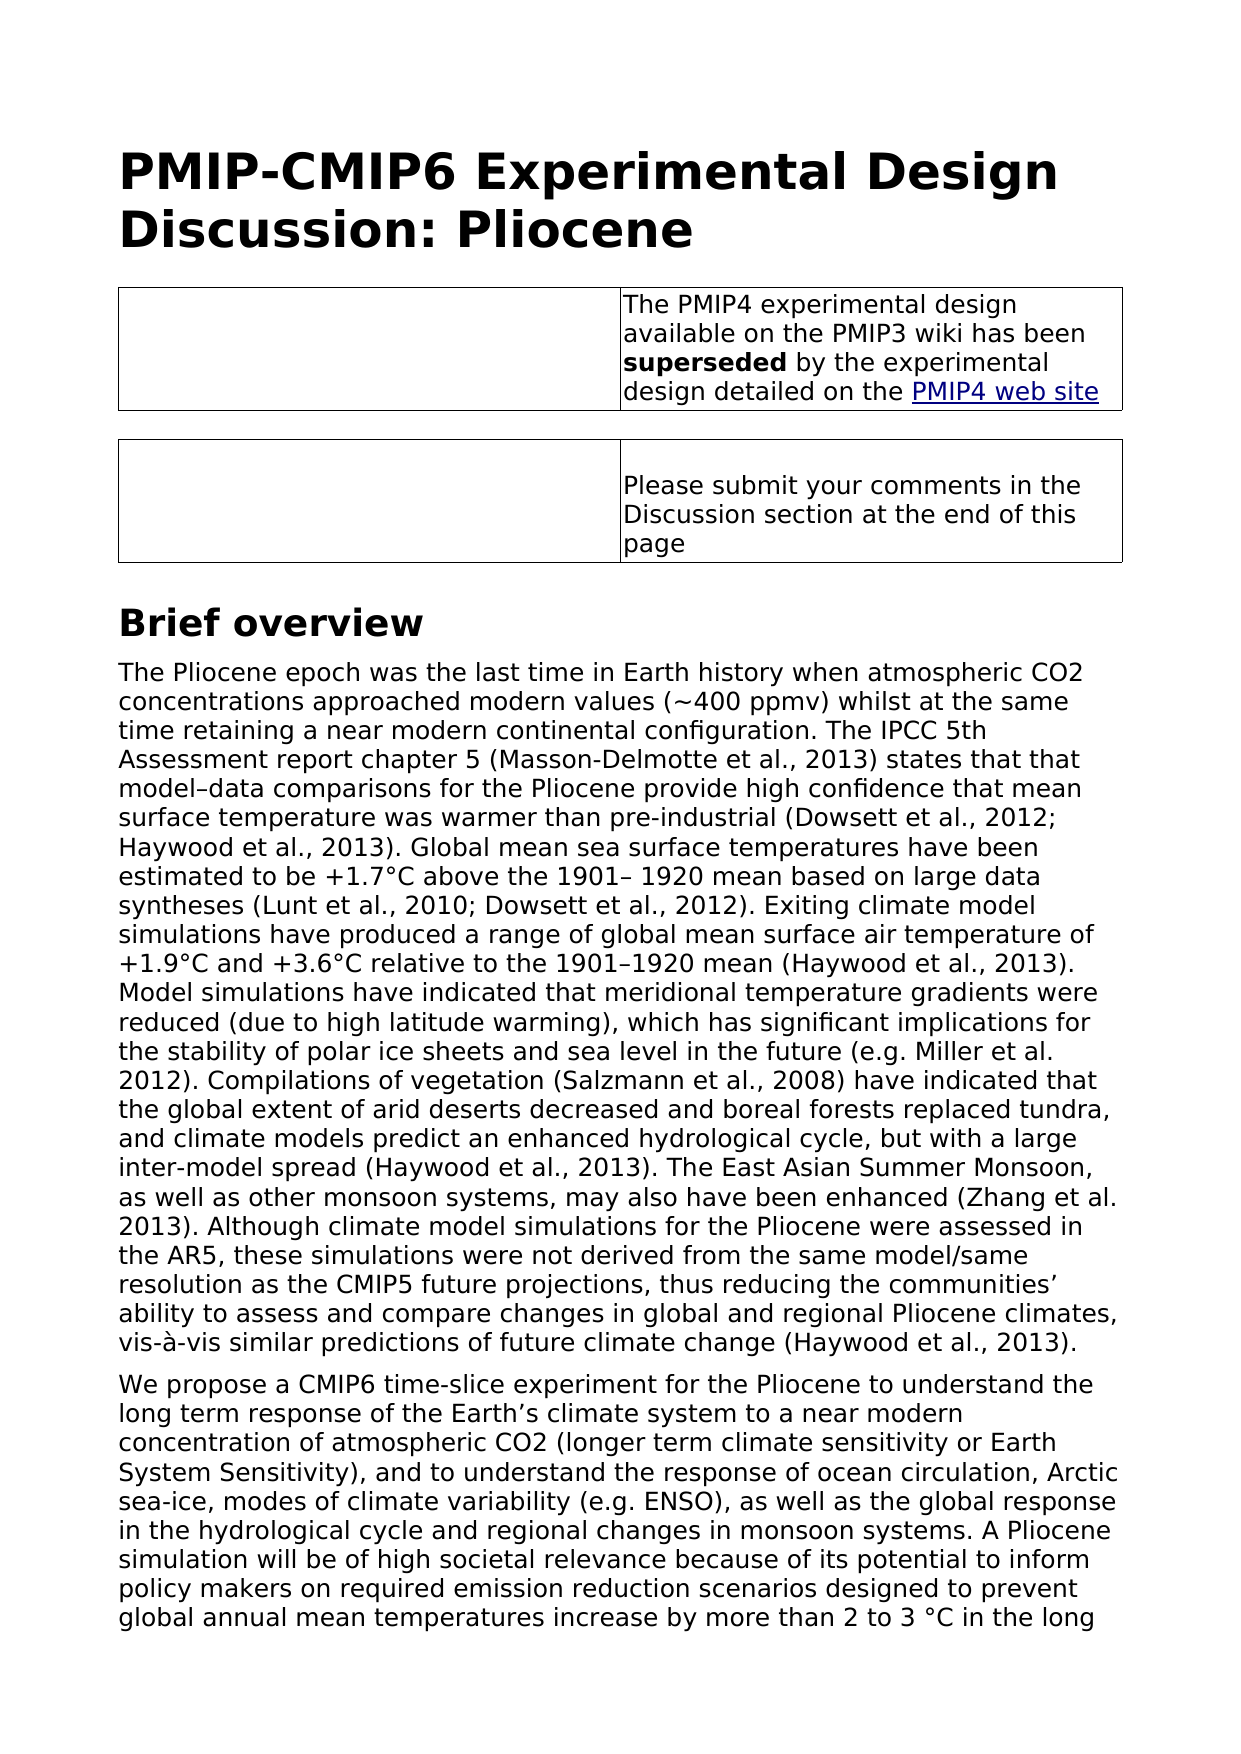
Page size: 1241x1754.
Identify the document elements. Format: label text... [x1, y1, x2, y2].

table_header [119, 440, 620, 562]
table_header [119, 288, 620, 409]
text We propose a CMIP6 time-slice experiment for the Pliocene to understand the long term response of the Earth’s climate system to a near modern concentration of atmospheric CO2 (longer term climate sensitivity or Earth System Sensitivity), and to understand the response of ocean circulation, Arctic sea-ice, modes of climate variability (e.g. ENSO), as well as the global response in the hydrological cycle and regional changes in monsoon systems. A Pliocene simulation will be of high societal relevance because of its potential to inform policy makers on required emission reduction scenarios designed to prevent global annual mean temperatures increase by more than 2 to 3 °C in the long [118, 1370, 1122, 1633]
table_header The PMIP4 experimental design available on the PMIP3 wiki has been superseded by the experimental design detailed on the PMIP4 web site [621, 288, 1122, 409]
text The Pliocene epoch was the last time in Earth history when atmospheric CO2 concentrations approached modern values (~400 ppmv) whilst at the same time retaining a near modern continental configuration. The IPCC 5th Assessment report chapter 5 (Masson-Delmotte et al., 2013) states that that model–data comparisons for the Pliocene provide high confidence that mean surface temperature was warmer than pre-industrial (Dowsett et al., 2012; Haywood et al., 2013). Global mean sea surface temperatures have been estimated to be +1.7°C above the 1901– 1920 mean based on large data syntheses (Lunt et al., 2010; Dowsett et al., 2012). Exiting climate model simulations have produced a range of global mean surface air temperature of +1.9°C and +3.6°C relative to the 1901–1920 mean (Haywood et al., 2013). Model simulations have indicated that meridional temperature gradients were reduced (due to high latitude warming), which has significant implications for the stability of polar ice sheets and sea level in the future (e.g. Miller et al. 2012). Compilations of vegetation (Salzmann et al., 2008) have indicated that the global extent of arid deserts decreased and boreal forests replaced tundra, and climate models predict an enhanced hydrological cycle, but with a large inter-model spread (Haywood et al., 2013). The East Asian Summer Monsoon, as well as other monsoon systems, may also have been enhanced (Zhang et al. 2013). Although climate model simulations for the Pliocene were assessed in the AR5, these simulations were not derived from the same model/same resolution as the CMIP5 future projections, thus reducing the communities’ ability to assess and compare changes in global and regional Pliocene climates, vis-à-vis similar predictions of future climate change (Haywood et al., 2013). [118, 658, 1122, 1358]
table_header Please submit your comments in the Discussion section at the end of this page [621, 440, 1122, 562]
subtitle Brief overview [118, 602, 1122, 645]
subtitle PMIP-CMIP6 Experimental Design Discussion: Pliocene [118, 143, 1122, 259]
